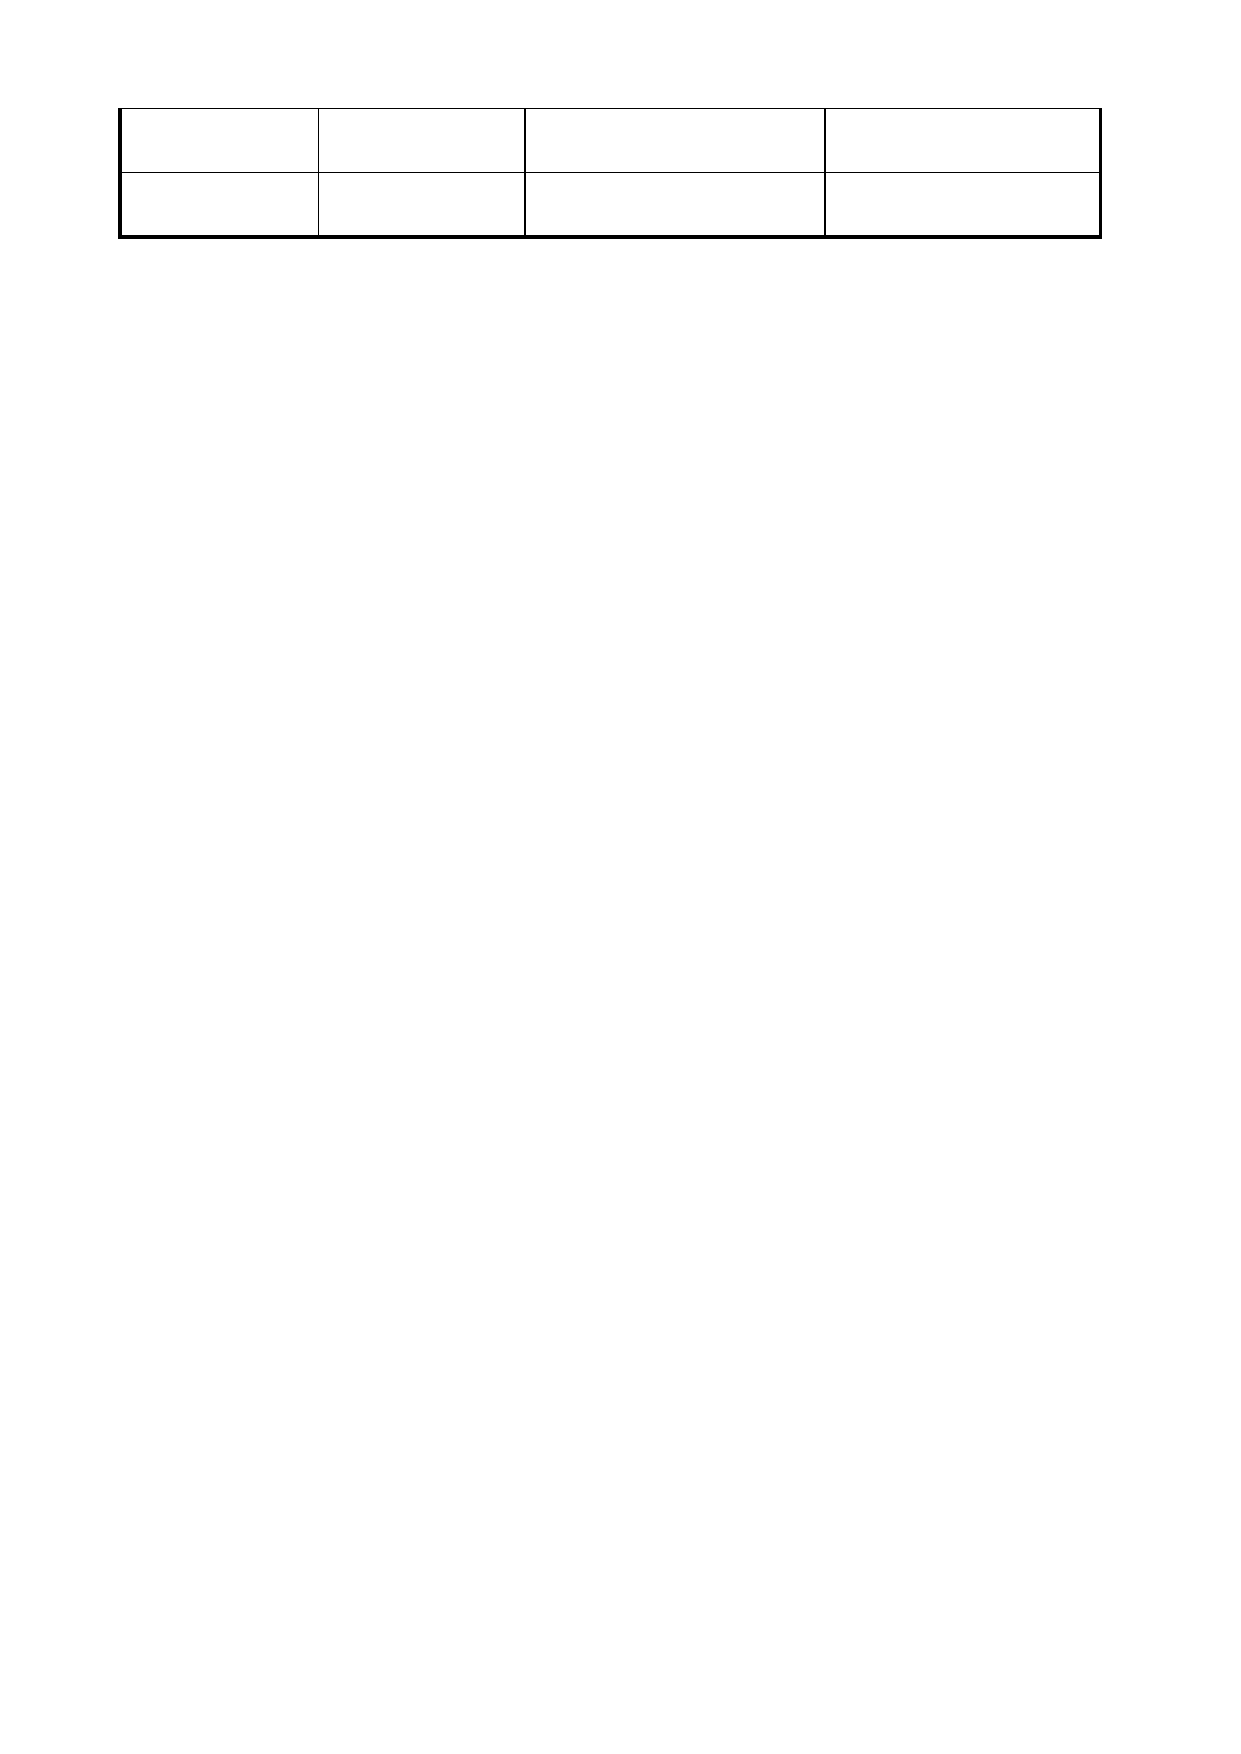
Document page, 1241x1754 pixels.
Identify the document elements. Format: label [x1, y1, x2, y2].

table_cell [826, 173, 1099, 235]
table_cell [319, 173, 524, 235]
table_cell [122, 109, 318, 172]
table_cell [319, 109, 524, 172]
table_cell [526, 173, 824, 235]
table_cell [826, 109, 1099, 172]
table_cell [526, 109, 824, 172]
table_cell [122, 173, 318, 235]
